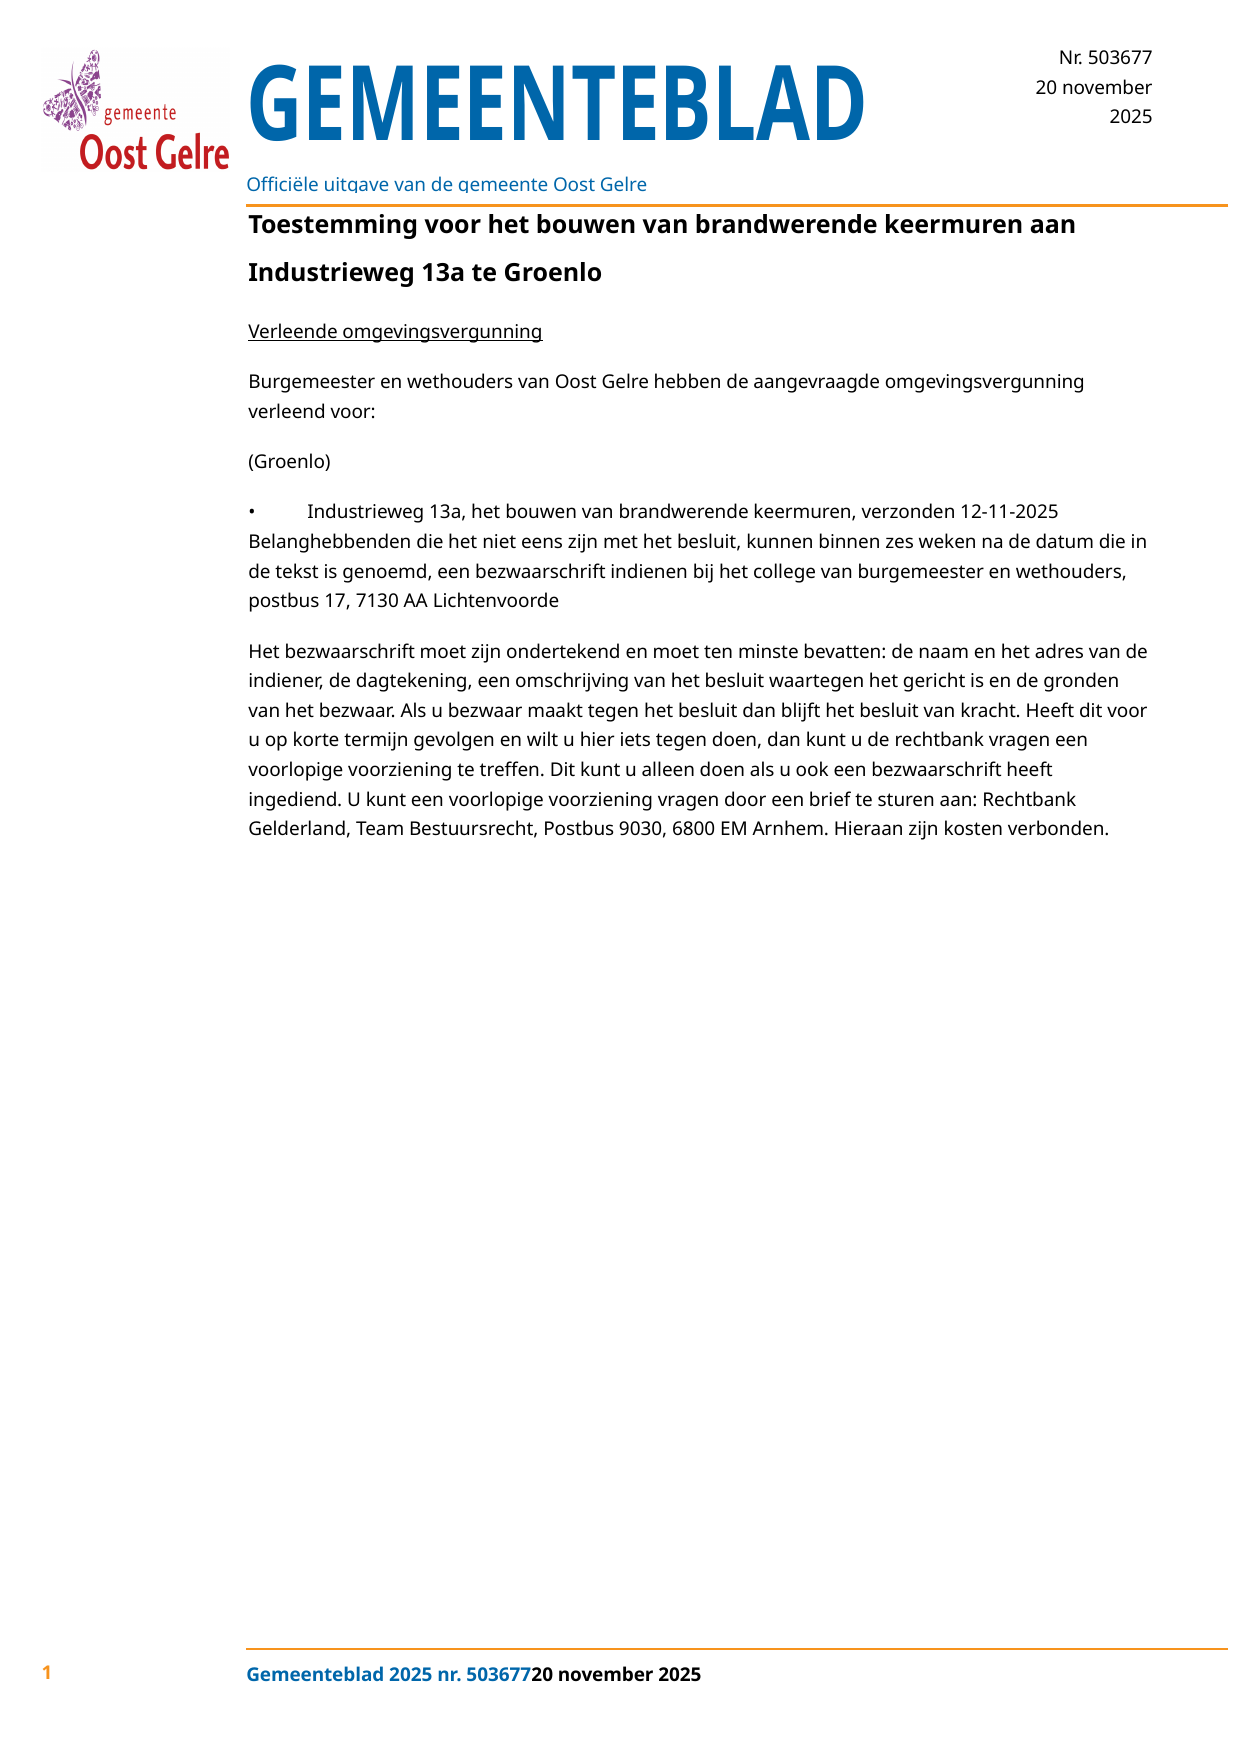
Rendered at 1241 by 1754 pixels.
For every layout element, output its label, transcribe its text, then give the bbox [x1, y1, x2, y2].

list Industrieweg 13a, het bouwen van brandwerende keermuren, verzonden 12-11-2025 [248, 499, 1152, 524]
text Toestemming voor het bouwen van brandwerende keermuren aan Industrieweg 13a te Groenlo [248, 207, 1152, 288]
text Belanghebbenden die het niet eens zijn met het besluit, kunnen binnen zes weken na de datum die in de tekst is genoemd, een bezwaarschrift indienen bij het college van burgemeester en wethouders, postbus 17, 7130 AA Lichtenvoorde [248, 528, 1152, 613]
text (Groenlo) [248, 448, 1152, 474]
picture [41, 47, 231, 172]
text Verleende omgevingsvergunning [248, 318, 1152, 344]
text Het bezwaarschrift moet zijn ondertekend en moet ten minste bevatten: de naam en het adres van de indiener, de dagtekening, een omschrijving van het besluit waartegen het gericht is en de gronden van het bezwaar. Als u bezwaar maakt tegen het besluit dan blijft het besluit van kracht. Heeft dit voor u op korte termijn gevolgen en wilt u hier iets tegen doen, dan kunt u de rechtbank vragen een voorlopige voorziening te treffen. Dit kunt u alleen doen als u ook een bezwaarschrift heeft ingediend. U kunt een voorlopige voorziening vragen door een brief te sturen aan: Rechtbank Gelderland, Team Bestuursrecht, Postbus 9030, 6800 EM Arnhem. Hieraan zijn kosten verbonden. [248, 638, 1152, 841]
text Burgemeester en wethouders van Oost Gelre hebben de aangevraagde omgevingsvergunning verleend voor: [248, 368, 1152, 424]
